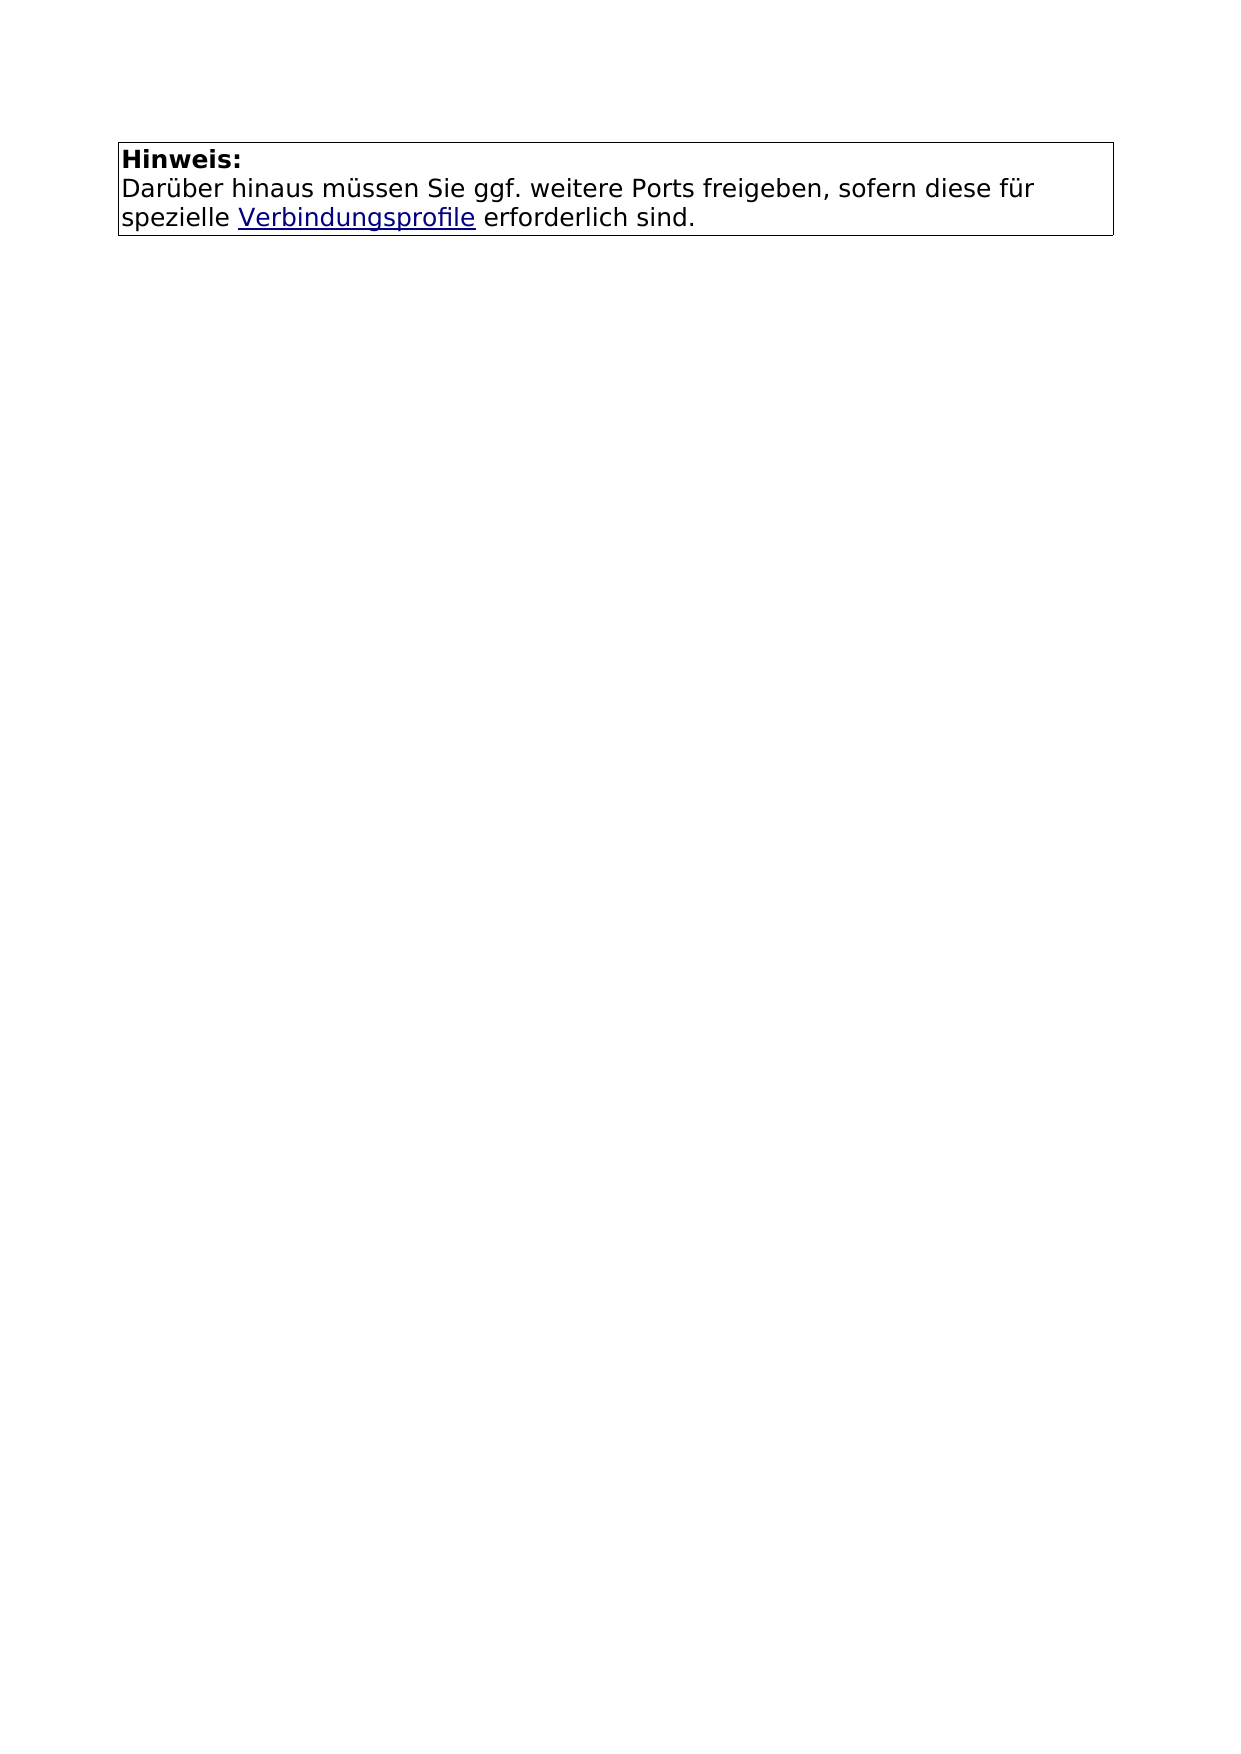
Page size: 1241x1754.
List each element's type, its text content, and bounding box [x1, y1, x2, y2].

table_header Hinweis: Darüber hinaus müssen Sie ggf. weitere Ports freigeben, sofern diese für spezielle Verbindungsprofile erforderlich sind. [119, 143, 1113, 235]
